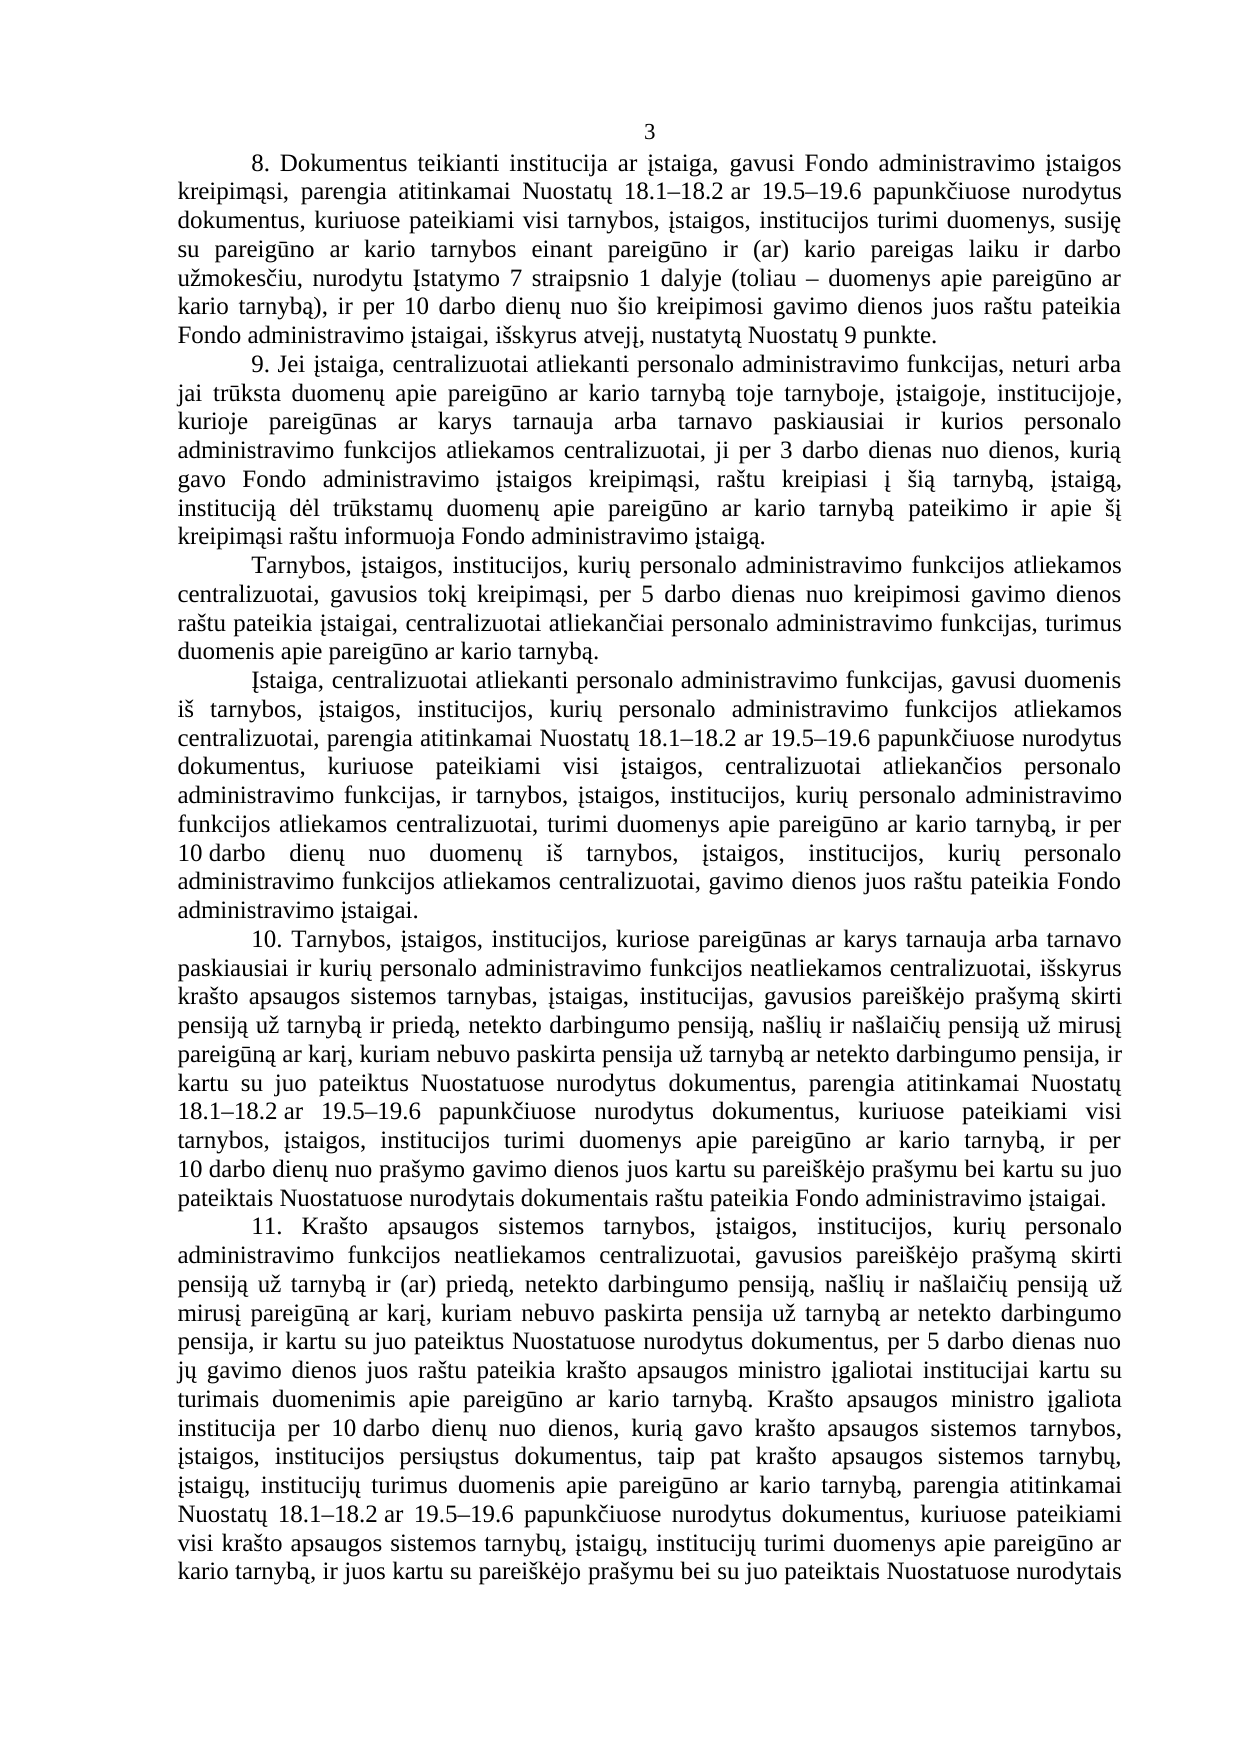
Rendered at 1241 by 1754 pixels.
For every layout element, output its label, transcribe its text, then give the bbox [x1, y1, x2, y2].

text Įstaiga, centralizuotai atliekanti personalo administravimo funkcijas, gavusi duomenis iš tarnybos, įstaigos, institucijos, kurių personalo administravimo funkcijos atliekamos centralizuotai, parengia atitinkamai Nuostatų 18.1–18.2 ar 19.5–19.6 papunkčiuose nurodytus dokumentus, kuriuose pateikiami visi įstaigos, centralizuotai atliekančios personalo administravimo funkcijas, ir tarnybos, įstaigos, institucijos, kurių personalo administravimo funkcijos atliekamos centralizuotai, turimi duomenys apie pareigūno ar kario tarnybą, ir per 10 darbo dienų nuo duomenų iš tarnybos, įstaigos, institucijos, kurių personalo administravimo funkcijos atliekamos centralizuotai, gavimo dienos juos raštu pateikia Fondo administravimo įstaigai. [177, 665, 1122, 924]
text 11. Krašto apsaugos sistemos tarnybos, įstaigos, institucijos, kurių personalo administravimo funkcijos neatliekamos centralizuotai, gavusios pareiškėjo prašymą skirti pensiją už tarnybą ir (ar) priedą, netekto darbingumo pensiją, našlių ir našlaičių pensiją už mirusį pareigūną ar karį, kuriam nebuvo paskirta pensija už tarnybą ar netekto darbingumo pensija, ir kartu su juo pateiktus Nuostatuose nurodytus dokumentus, per 5 darbo dienas nuo jų gavimo dienos juos raštu pateikia krašto apsaugos ministro įgaliotai institucijai kartu su turimais duomenimis apie pareigūno ar kario tarnybą. Krašto apsaugos ministro įgaliota institucija per 10 darbo dienų nuo dienos, kurią gavo krašto apsaugos sistemos tarnybos, įstaigos, institucijos persiųstus dokumentus, taip pat krašto apsaugos sistemos tarnybų, įstaigų, institucijų turimus duomenis apie pareigūno ar kario tarnybą, parengia atitinkamai Nuostatų 18.1–18.2 ar 19.5–19.6 papunkčiuose nurodytus dokumentus, kuriuose pateikiami visi krašto apsaugos sistemos tarnybų, įstaigų, institucijų turimi duomenys apie pareigūno ar kario tarnybą, ir juos kartu su pareiškėjo prašymu bei su juo pateiktais Nuostatuose nurodytais [177, 1211, 1122, 1585]
text 9. Jei įstaiga, centralizuotai atliekanti personalo administravimo funkcijas, neturi arba jai trūksta duomenų apie pareigūno ar kario tarnybą toje tarnyboje, įstaigoje, institucijoje, kurioje pareigūnas ar karys tarnauja arba tarnavo paskiausiai ir kurios personalo administravimo funkcijos atliekamos centralizuotai, ji per 3 darbo dienas nuo dienos, kurią gavo Fondo administravimo įstaigos kreipimąsi, raštu kreipiasi į šią tarnybą, įstaigą, instituciją dėl trūkstamų duomenų apie pareigūno ar kario tarnybą pateikimo ir apie šį kreipimąsi raštu informuoja Fondo administravimo įstaigą. [177, 349, 1122, 550]
text 8. Dokumentus teikianti institucija ar įstaiga, gavusi Fondo administravimo įstaigos kreipimąsi, parengia atitinkamai Nuostatų 18.1–18.2 ar 19.5–19.6 papunkčiuose nurodytus dokumentus, kuriuose pateikiami visi tarnybos, įstaigos, institucijos turimi duomenys, susiję su pareigūno ar kario tarnybos einant pareigūno ir (ar) kario pareigas laiku ir darbo užmokesčiu, nurodytu Įstatymo 7 straipsnio 1 dalyje (toliau – duomenys apie pareigūno ar kario tarnybą), ir per 10 darbo dienų nuo šio kreipimosi gavimo dienos juos raštu pateikia Fondo administravimo įstaigai, išskyrus atvejį, nustatytą Nuostatų 9 punkte. [177, 148, 1122, 349]
text Tarnybos, įstaigos, institucijos, kurių personalo administravimo funkcijos atliekamos centralizuotai, gavusios tokį kreipimąsi, per 5 darbo dienas nuo kreipimosi gavimo dienos raštu pateikia įstaigai, centralizuotai atliekančiai personalo administravimo funkcijas, turimus duomenis apie pareigūno ar kario tarnybą. [177, 550, 1122, 665]
text 10. Tarnybos, įstaigos, institucijos, kuriose pareigūnas ar karys tarnauja arba tarnavo paskiausiai ir kurių personalo administravimo funkcijos neatliekamos centralizuotai, išskyrus krašto apsaugos sistemos tarnybas, įstaigas, institucijas, gavusios pareiškėjo prašymą skirti pensiją už tarnybą ir priedą, netekto darbingumo pensiją, našlių ir našlaičių pensiją už mirusį pareigūną ar karį, kuriam nebuvo paskirta pensija už tarnybą ar netekto darbingumo pensija, ir kartu su juo pateiktus Nuostatuose nurodytus dokumentus, parengia atitinkamai Nuostatų 18.1–18.2 ar 19.5–19.6 papunkčiuose nurodytus dokumentus, kuriuose pateikiami visi tarnybos, įstaigos, institucijos turimi duomenys apie pareigūno ar kario tarnybą, ir per 10 darbo dienų nuo prašymo gavimo dienos juos kartu su pareiškėjo prašymu bei kartu su juo pateiktais Nuostatuose nurodytais dokumentais raštu pateikia Fondo administravimo įstaigai. [177, 924, 1122, 1211]
